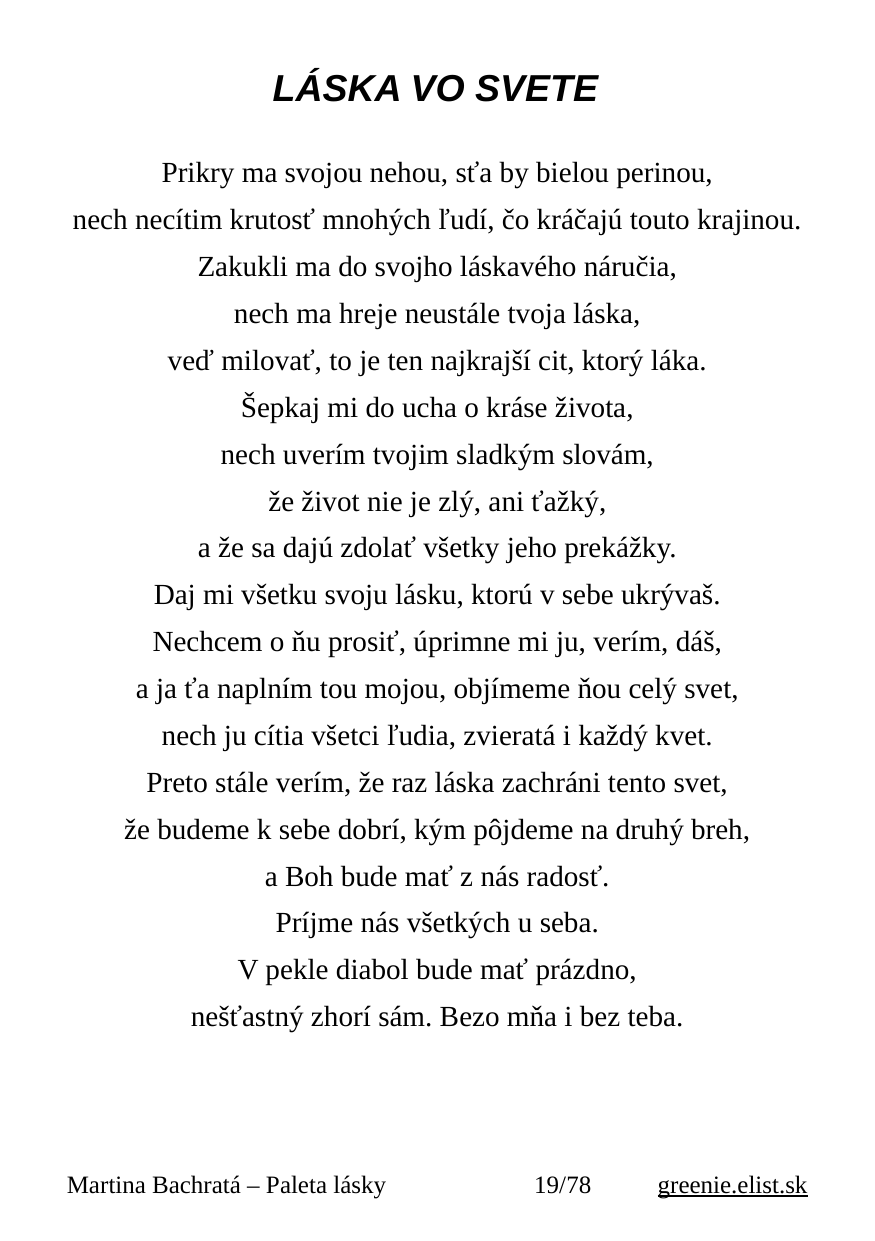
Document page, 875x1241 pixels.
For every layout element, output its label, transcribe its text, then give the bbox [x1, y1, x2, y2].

text nech ju cítia všetci ľudia, zvieratá i každý kvet. [41, 718, 833, 752]
text Zakukli ma do svojho láskavého náručia, [41, 249, 833, 283]
text Príjme nás všetkých u seba. [41, 906, 833, 939]
text veď milovať, to je ten najkrajší cit, ktorý láka. [41, 343, 833, 377]
text Preto stále verím, že raz láska zachráni tento svet, [41, 765, 833, 798]
text V pekle diabol bude mať prázdno, [41, 952, 833, 986]
text nech uverím tvojim sladkým slovám, [41, 437, 833, 470]
text a Boh bude mať z nás radosť. [41, 859, 833, 892]
text Daj mi všetku svoju lásku, ktorú v sebe ukrývaš. [41, 577, 833, 611]
text a ja ťa naplním tou mojou, objímeme ňou celý svet, [41, 671, 833, 705]
text nešťastný zhorí sám. Bezo mňa i bez teba. [41, 999, 833, 1033]
text Nechcem o ňu prosiť, úprimne mi ju, verím, dáš, [41, 624, 833, 658]
text nech ma hreje neustále tvoja láska, [41, 296, 833, 330]
text nech necítim krutosť mnohých ľudí, čo kráčajú touto krajinou. [41, 202, 833, 236]
text že život nie je zlý, ani ťažký, [41, 484, 833, 517]
text Prikry ma svojou nehou, sťa by bielou perinou, [41, 156, 833, 189]
text a že sa dajú zdolať všetky jeho prekážky. [41, 531, 833, 564]
subtitle LÁSKA VO SVETE [41, 66, 833, 109]
text že budeme k sebe dobrí, kým pôjdeme na druhý breh, [41, 812, 833, 845]
text Šepkaj mi do ucha o kráse života, [41, 390, 833, 423]
